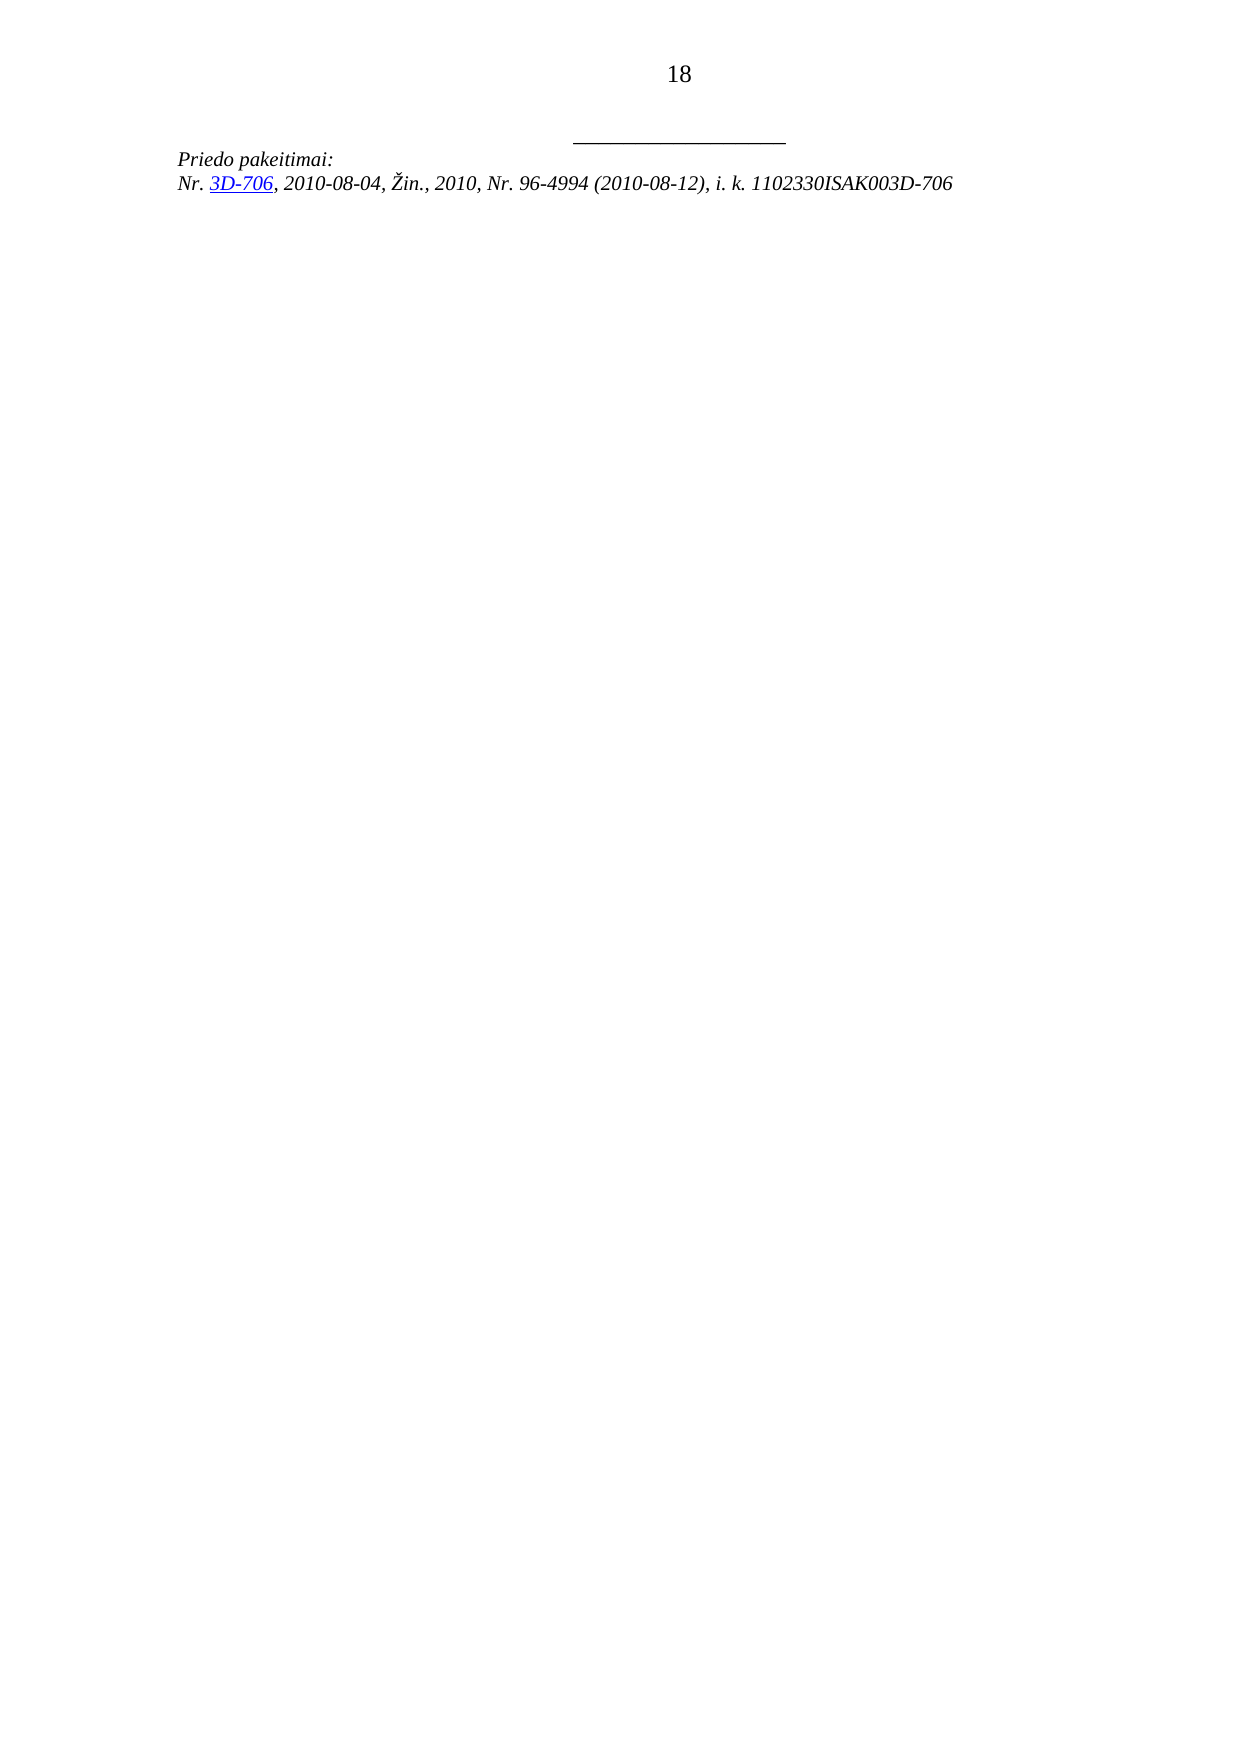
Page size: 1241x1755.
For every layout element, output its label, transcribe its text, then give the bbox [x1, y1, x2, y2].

text Priedo pakeitimai: [177, 147, 1181, 171]
text Nr. 3D-706, 2010-08-04, Žin., 2010, Nr. 96-4994 (2010-08-12), i. k. 1102330ISAK003D-706 [177, 171, 1181, 195]
text _________________ [177, 118, 1181, 147]
